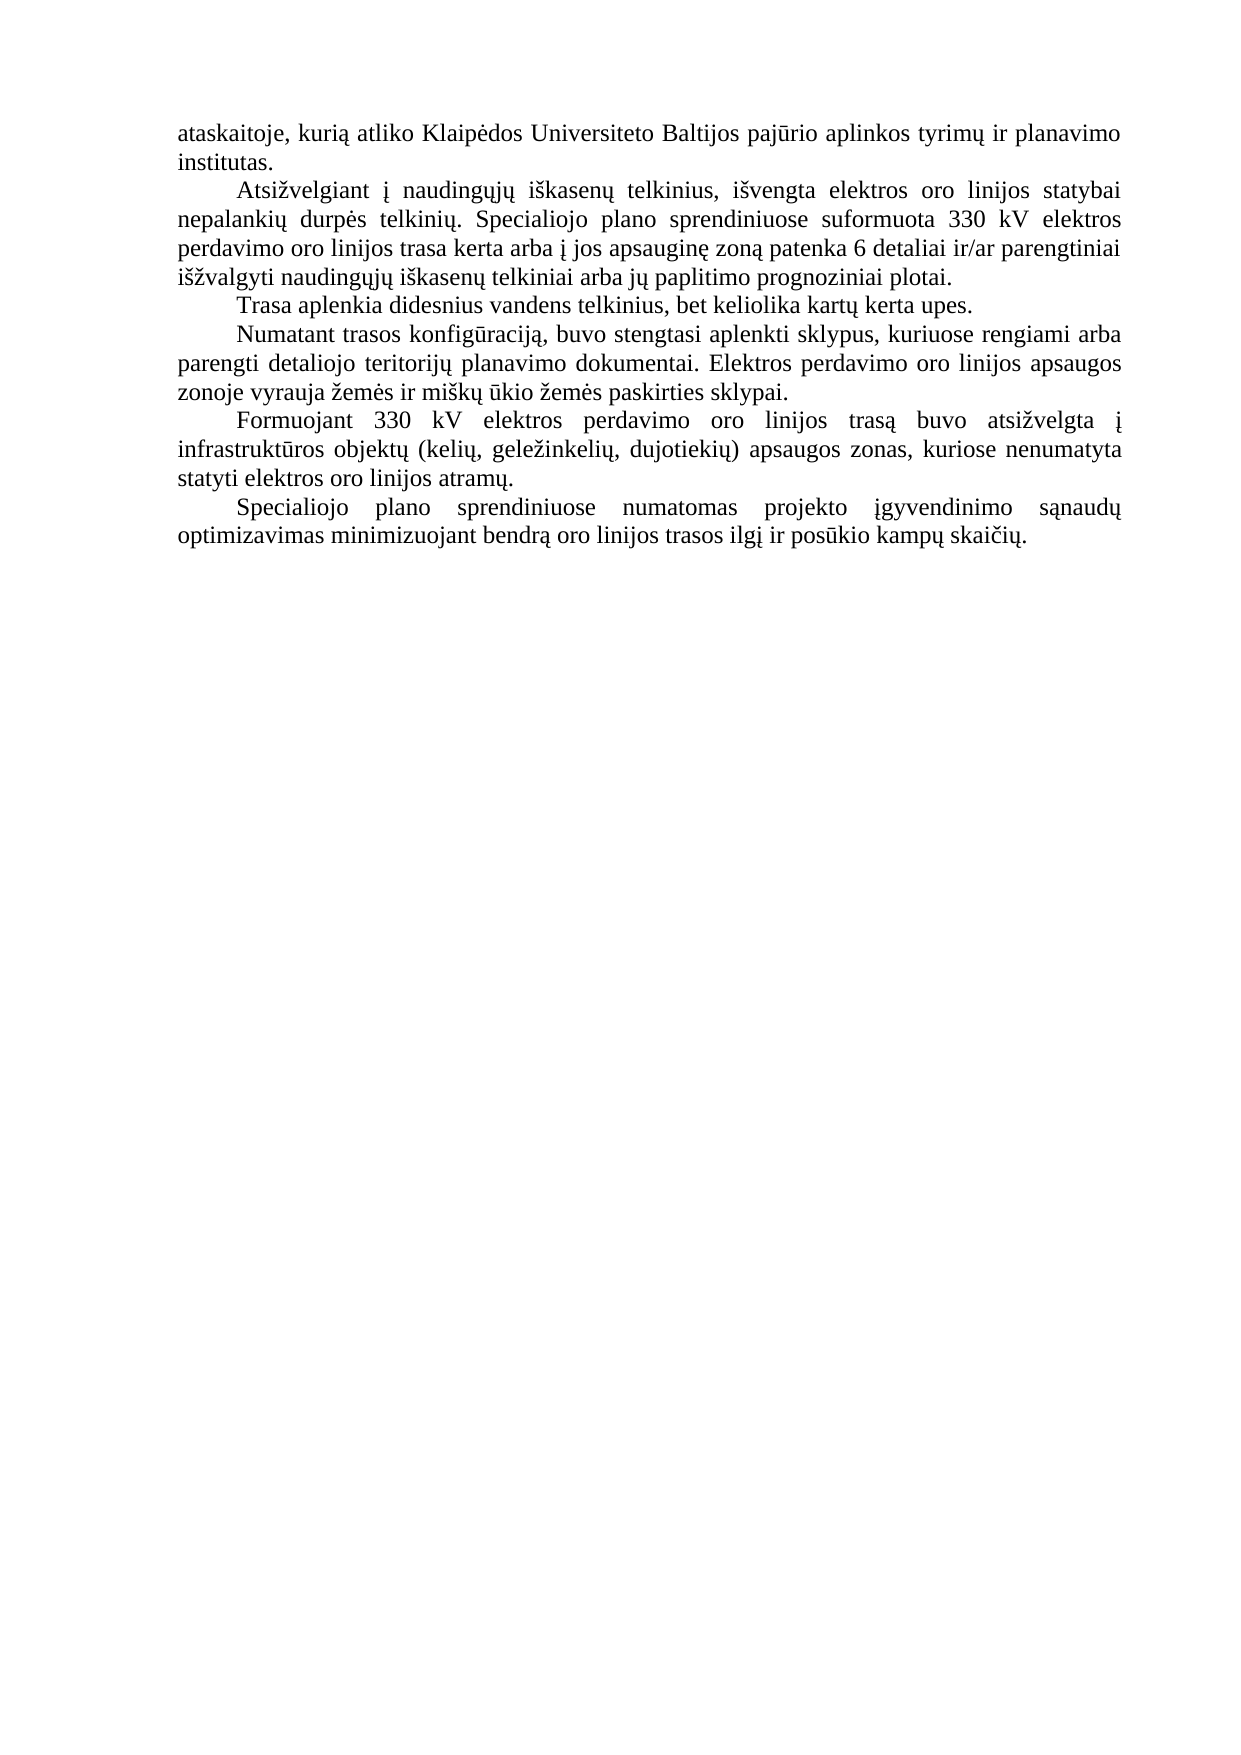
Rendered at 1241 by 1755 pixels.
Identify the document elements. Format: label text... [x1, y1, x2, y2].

text Specialiojo plano sprendiniuose numatomas projekto įgyvendinimo sąnaudų optimizavimas minimizuojant bendrą oro linijos trasos ilgį ir posūkio kampų skaičių. [177, 492, 1122, 549]
text Formuojant 330 kV elektros perdavimo oro linijos trasą buvo atsižvelgta į infrastruktūros objektų (kelių, geležinkelių, dujotiekių) apsaugos zonas, kuriose nenumatyta statyti elektros oro linijos atramų. [177, 406, 1122, 492]
text Atsižvelgiant į naudingųjų iškasenų telkinius, išvengta elektros oro linijos statybai nepalankių durpės telkinių. Specialiojo plano sprendiniuose suformuota 330 kV elektros perdavimo oro linijos trasa kerta arba į jos apsauginę zoną patenka 6 detaliai ir/ar parengtiniai išžvalgyti naudingųjų iškasenų telkiniai arba jų paplitimo prognoziniai plotai. [177, 176, 1122, 291]
text ataskaitoje, kurią atliko Klaipėdos Universiteto Baltijos pajūrio aplinkos tyrimų ir planavimo institutas. [177, 118, 1122, 176]
text Numatant trasos konfigūraciją, buvo stengtasi aplenkti sklypus, kuriuose rengiami arba parengti detaliojo teritorijų planavimo dokumentai. Elektros perdavimo oro linijos apsaugos zonoje vyrauja žemės ir miškų ūkio žemės paskirties sklypai. [177, 319, 1122, 406]
text Trasa aplenkia didesnius vandens telkinius, bet keliolika kartų kerta upes. [177, 291, 1122, 319]
